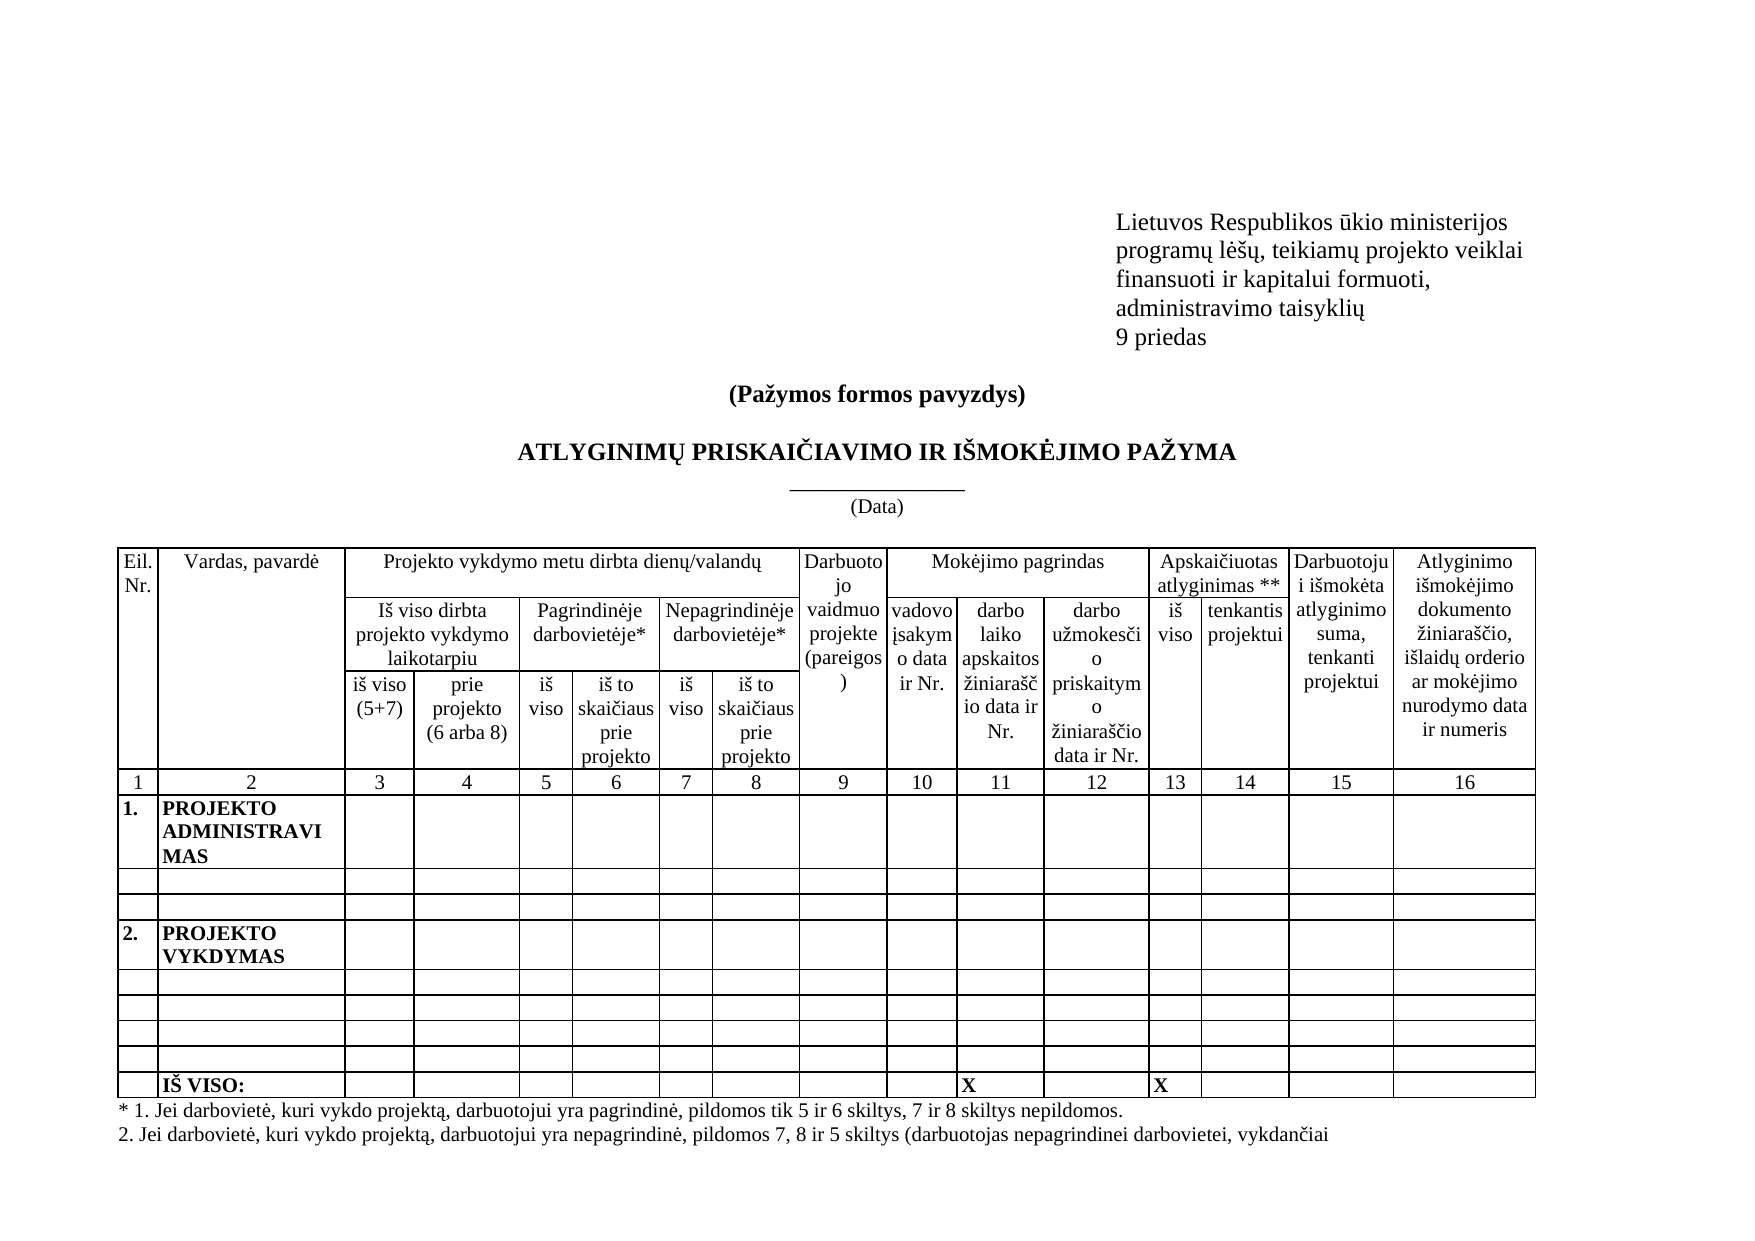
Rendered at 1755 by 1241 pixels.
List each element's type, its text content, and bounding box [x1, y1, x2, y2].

table_cell 16 [1531, 770, 1535, 794]
table_cell prie projekto (6 arba 8) [415, 672, 519, 768]
table_cell [1197, 869, 1201, 893]
table_cell [1531, 970, 1535, 994]
table_cell 5 [568, 770, 572, 794]
table_cell [660, 1021, 664, 1045]
table_cell [713, 921, 799, 968]
table_cell [1197, 996, 1201, 1020]
table_cell [713, 796, 799, 868]
table_cell [655, 996, 659, 1020]
table_cell [708, 1047, 712, 1071]
table_cell [1202, 895, 1206, 919]
table_cell [655, 1073, 659, 1097]
table_cell 15 [1389, 770, 1393, 794]
table_cell [1150, 796, 1201, 868]
table_cell [515, 869, 519, 893]
table_cell [1394, 996, 1398, 1020]
table_cell [1150, 921, 1201, 968]
table_header Projekto vykdymo metu dirbta dienų/valandų [346, 549, 799, 597]
table_cell [1389, 970, 1393, 994]
table_cell [568, 996, 572, 1020]
table_cell iš viso [1150, 598, 1201, 768]
table_cell [660, 796, 712, 868]
table_cell [515, 996, 519, 1020]
table_cell [1389, 895, 1393, 919]
table_header Vardas, pavardė [159, 549, 344, 768]
text administravimo taisyklių [118, 293, 1636, 322]
text 9 priedas [118, 322, 1636, 350]
table_cell [1202, 1021, 1206, 1045]
table_cell [800, 1073, 804, 1097]
table_cell 9 [800, 770, 804, 794]
text 2. Jei darbovietė, kuri vykdo projektą, darbuotojui yra nepagrindinė, pildomos 7, 8 ir 5 skiltys (darbuotojas nepagrindinei darbovietei, vykdančiai [118, 1122, 1636, 1146]
table_cell [660, 1073, 664, 1097]
table_cell [1290, 921, 1393, 968]
table_cell [800, 796, 886, 868]
table_cell [800, 996, 804, 1020]
table_cell [520, 869, 524, 893]
table_cell [708, 1073, 712, 1097]
table_cell [660, 895, 664, 919]
table_cell [1202, 1073, 1206, 1097]
table_cell [1531, 1047, 1535, 1071]
table_cell 7 [660, 770, 664, 794]
table_cell [795, 1073, 799, 1097]
table_cell [1394, 895, 1398, 919]
table_cell [708, 996, 712, 1020]
table_cell [800, 970, 804, 994]
table_cell [1389, 1073, 1393, 1097]
table_cell [800, 921, 886, 968]
table_cell iš viso [520, 672, 572, 768]
table_cell 2. [119, 921, 157, 968]
text programų lėšų, teikiamų projekto veiklai [118, 235, 1636, 264]
table_cell [1389, 996, 1393, 1020]
table_cell [655, 895, 659, 919]
table_cell [1394, 921, 1535, 968]
table_cell [655, 970, 659, 994]
table_header Darbuotojui išmokėta atlyginimo suma, tenkanti projektui [1290, 549, 1393, 768]
table_cell [660, 921, 712, 968]
table_cell [520, 996, 524, 1020]
table_cell vadovo įsakymo data ir Nr. [888, 598, 956, 768]
table_cell 1. [119, 796, 157, 868]
table_cell [800, 1047, 804, 1071]
table_cell [1202, 796, 1288, 868]
table_cell 13 [1197, 770, 1201, 794]
table_cell 16 [1394, 770, 1398, 794]
table_cell [1394, 796, 1535, 868]
table_cell [660, 996, 664, 1020]
text ATLYGINIMŲ PRISKAIČIAVIMO IR IŠMOKĖJIMO PAŽYMA [118, 437, 1636, 465]
table_cell [346, 796, 413, 868]
table_cell [515, 895, 519, 919]
text (Pažymos formos pavyzdys) [118, 379, 1636, 408]
table_cell [568, 1021, 572, 1045]
table_cell [795, 1021, 799, 1045]
table_cell 4 [515, 770, 519, 794]
table_cell [1045, 796, 1148, 868]
table_cell [568, 970, 572, 994]
table_cell [1389, 1047, 1393, 1071]
table_cell [1394, 970, 1398, 994]
table_cell [958, 796, 1043, 868]
table_cell [568, 869, 572, 893]
table_cell [1394, 1073, 1398, 1097]
table_cell tenkantis projektui [1202, 598, 1288, 768]
table_cell [573, 921, 659, 968]
table_cell [1389, 1021, 1393, 1045]
table_cell darbo užmokesčio priskaitymo žiniaraščio data ir Nr. [1045, 598, 1148, 768]
table_cell [1531, 1073, 1535, 1097]
table_cell iš viso (5+7) [346, 672, 413, 768]
text ______________ [118, 465, 1636, 494]
table_cell X [1197, 1073, 1201, 1097]
table_cell [800, 895, 804, 919]
table_cell [795, 895, 799, 919]
table_cell 14 [1202, 770, 1206, 794]
table_cell [520, 921, 572, 968]
table_cell 7 [708, 770, 712, 794]
table_cell [515, 1073, 519, 1097]
table_cell [1202, 869, 1206, 893]
table_cell [1197, 1021, 1201, 1045]
table_cell [1531, 895, 1535, 919]
table_cell [1389, 869, 1393, 893]
table_cell [346, 921, 413, 968]
table_cell [568, 1047, 572, 1071]
table_cell [520, 1047, 524, 1071]
table_cell [795, 869, 799, 893]
table_cell [1394, 1047, 1398, 1071]
table_cell 5 [520, 770, 524, 794]
table_cell [1045, 921, 1148, 968]
table_cell [708, 970, 712, 994]
table_cell [888, 796, 956, 868]
table_cell [1531, 869, 1535, 893]
table_cell [888, 921, 956, 968]
table_cell [1202, 1047, 1206, 1071]
table_cell [1197, 1047, 1201, 1071]
table_cell [568, 1073, 572, 1097]
text Lietuvos Respublikos ūkio ministerijos [118, 207, 1636, 235]
table_cell [958, 921, 1043, 968]
table_cell [1202, 921, 1288, 968]
table_cell [1202, 996, 1206, 1020]
table_cell [655, 869, 659, 893]
table_cell [660, 869, 664, 893]
table_cell [1394, 1021, 1398, 1045]
table_cell [1394, 869, 1398, 893]
table_header Atlyginimo išmokėjimo dokumento žiniaraščio, išlaidų orderio ar mokėjimo nurodymo data ir numeris [1394, 549, 1535, 768]
table_cell [520, 1073, 524, 1097]
table_cell darbo laiko apskaitos žiniaraščio data ir Nr. [958, 598, 1043, 768]
table_cell [1202, 970, 1206, 994]
table_cell [795, 1047, 799, 1071]
table_header Eil. Nr. [119, 549, 157, 768]
table_cell [520, 796, 572, 868]
table_cell [655, 1047, 659, 1071]
table_cell [1197, 895, 1201, 919]
text finansuoti ir kapitalui formuoti, [118, 264, 1636, 293]
table_cell [708, 1021, 712, 1045]
table_cell iš viso [660, 672, 712, 768]
table_cell [708, 895, 712, 919]
table_cell Nepagrindinėje darbovietėje* [660, 598, 799, 670]
table_cell [520, 895, 524, 919]
table_cell [1531, 1021, 1535, 1045]
table_cell [708, 869, 712, 893]
table_cell [660, 1047, 664, 1071]
table_cell [800, 1021, 804, 1045]
table_cell [1531, 996, 1535, 1020]
table_cell [520, 970, 524, 994]
table_header Mokėjimo pagrindas [888, 549, 1148, 597]
table_cell 6 [655, 770, 659, 794]
table_cell [515, 970, 519, 994]
table_cell [515, 1047, 519, 1071]
table_cell Pagrindinėje darbovietėje* [520, 598, 659, 670]
table_cell [1197, 970, 1201, 994]
table_cell [515, 1021, 519, 1045]
table_cell [795, 996, 799, 1020]
table_header Darbuotojo vaidmuo projekte (pareigos) [800, 549, 886, 768]
table_cell [795, 970, 799, 994]
table_cell [800, 869, 804, 893]
table_cell [660, 970, 664, 994]
table_cell [415, 796, 519, 868]
table_cell [1290, 796, 1393, 868]
text * 1. Jei darbovietė, kuri vykdo projektą, darbuotojui yra pagrindinė, pildomos tik 5 ir 6 skiltys, 7 ir 8 skiltys nepildomos. [118, 1098, 1636, 1122]
table_cell [520, 1021, 524, 1045]
table_cell 8 [795, 770, 799, 794]
table_cell [573, 796, 659, 868]
table_cell [568, 895, 572, 919]
text (Data) [118, 494, 1636, 518]
table_cell [655, 1021, 659, 1045]
table_cell [415, 921, 519, 968]
